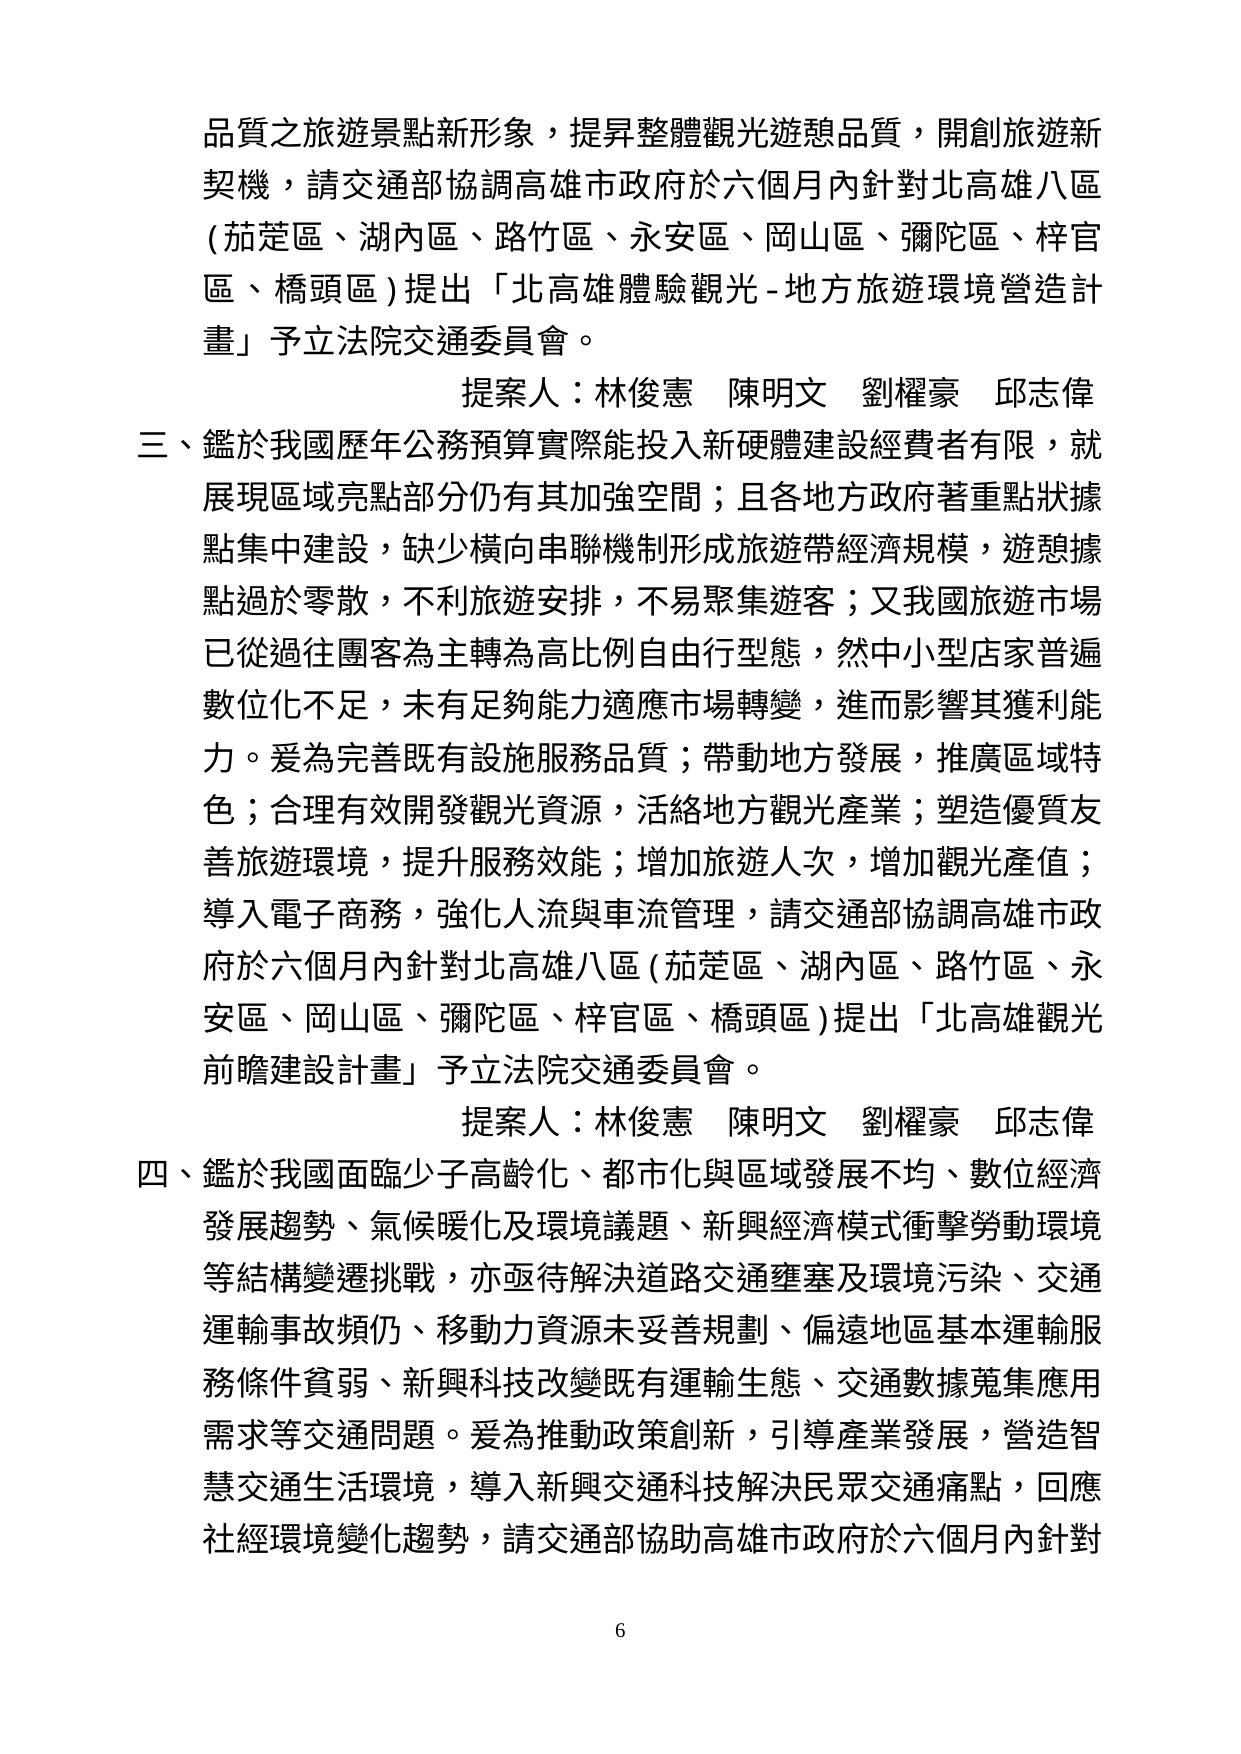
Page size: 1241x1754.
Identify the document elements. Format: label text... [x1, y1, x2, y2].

text 提案人：林俊憲 陳明文 劉櫂豪 邱志偉 [461, 1093, 1104, 1145]
text 二、鑑於「Tourism2020-臺灣永續觀光發展方案（106-109年）」積極落實「創新永續、多元開拓、安全安心」理念，塑造臺灣成為「友善、智慧、體驗」之亞洲重要旅遊目的地，讓觀光旅遊不只帶來產值，也能促進地方就業力、競爭力及安定社會結構。爰為擴大前揭方案精神及效果，達成「尊重環境，資源永續」、「整合特色，景點串聯」、「友善設施，優質服務」三大目標，協助地方政府發展以在地、生態、綠色、關懷、人本、永續等概念，由點而線而面發展整體區域觀光，塑造高品質之旅遊景點新形象，提昇整體觀光遊憩品質，開創旅遊新契機，請交通部協調高雄市政府於六個月內針對北高雄八區(茄萣區、湖內區、路竹區、永安區、岡山區、彌陀區、梓官區、橋頭區)提出「北高雄體驗觀光-地方旅遊環境營造計畫」予立法院交通委員會。 [136, 103, 1104, 364]
text 四、鑑於我國面臨少子高齡化、都市化與區域發展不均、數位經濟發展趨勢、氣候暖化及環境議題、新興經濟模式衝擊勞動環境等結構變遷挑戰，亦亟待解決道路交通壅塞及環境污染、交通運輸事故頻仍、移動力資源未妥善規劃、偏遠地區基本運輸服務條件貧弱、新興科技改變既有運輸生態、交通數據蒐集應用需求等交通問題。爰為推動政策創新，引導產業發展，營造智慧交通生活環境，導入新興交通科技解決民眾交通痛點，回應社經環境變化趨勢，請交通部協助高雄市政府於六個月內針對 [136, 1145, 1104, 1562]
text 提案人：林俊憲 陳明文 劉櫂豪 邱志偉 [461, 364, 1104, 416]
text 三、鑑於我國歷年公務預算實際能投入新硬體建設經費者有限，就展現區域亮點部分仍有其加強空間；且各地方政府著重點狀據點集中建設，缺少橫向串聯機制形成旅遊帶經濟規模，遊憩據點過於零散，不利旅遊安排，不易聚集遊客；又我國旅遊市場已從過往團客為主轉為高比例自由行型態，然中小型店家普遍數位化不足，未有足夠能力適應市場轉變，進而影響其獲利能力。爰為完善既有設施服務品質；帶動地方發展，推廣區域特色；合理有效開發觀光資源，活絡地方觀光產業；塑造優質友善旅遊環境，提升服務效能；增加旅遊人次，增加觀光產值；導入電子商務，強化人流與車流管理，請交通部協調高雄市政府於六個月內針對北高雄八區(茄萣區、湖內區、路竹區、永安區、岡山區、彌陀區、梓官區、橋頭區)提出「北高雄觀光前瞻建設計畫」予立法院交通委員會。 [136, 416, 1104, 1093]
